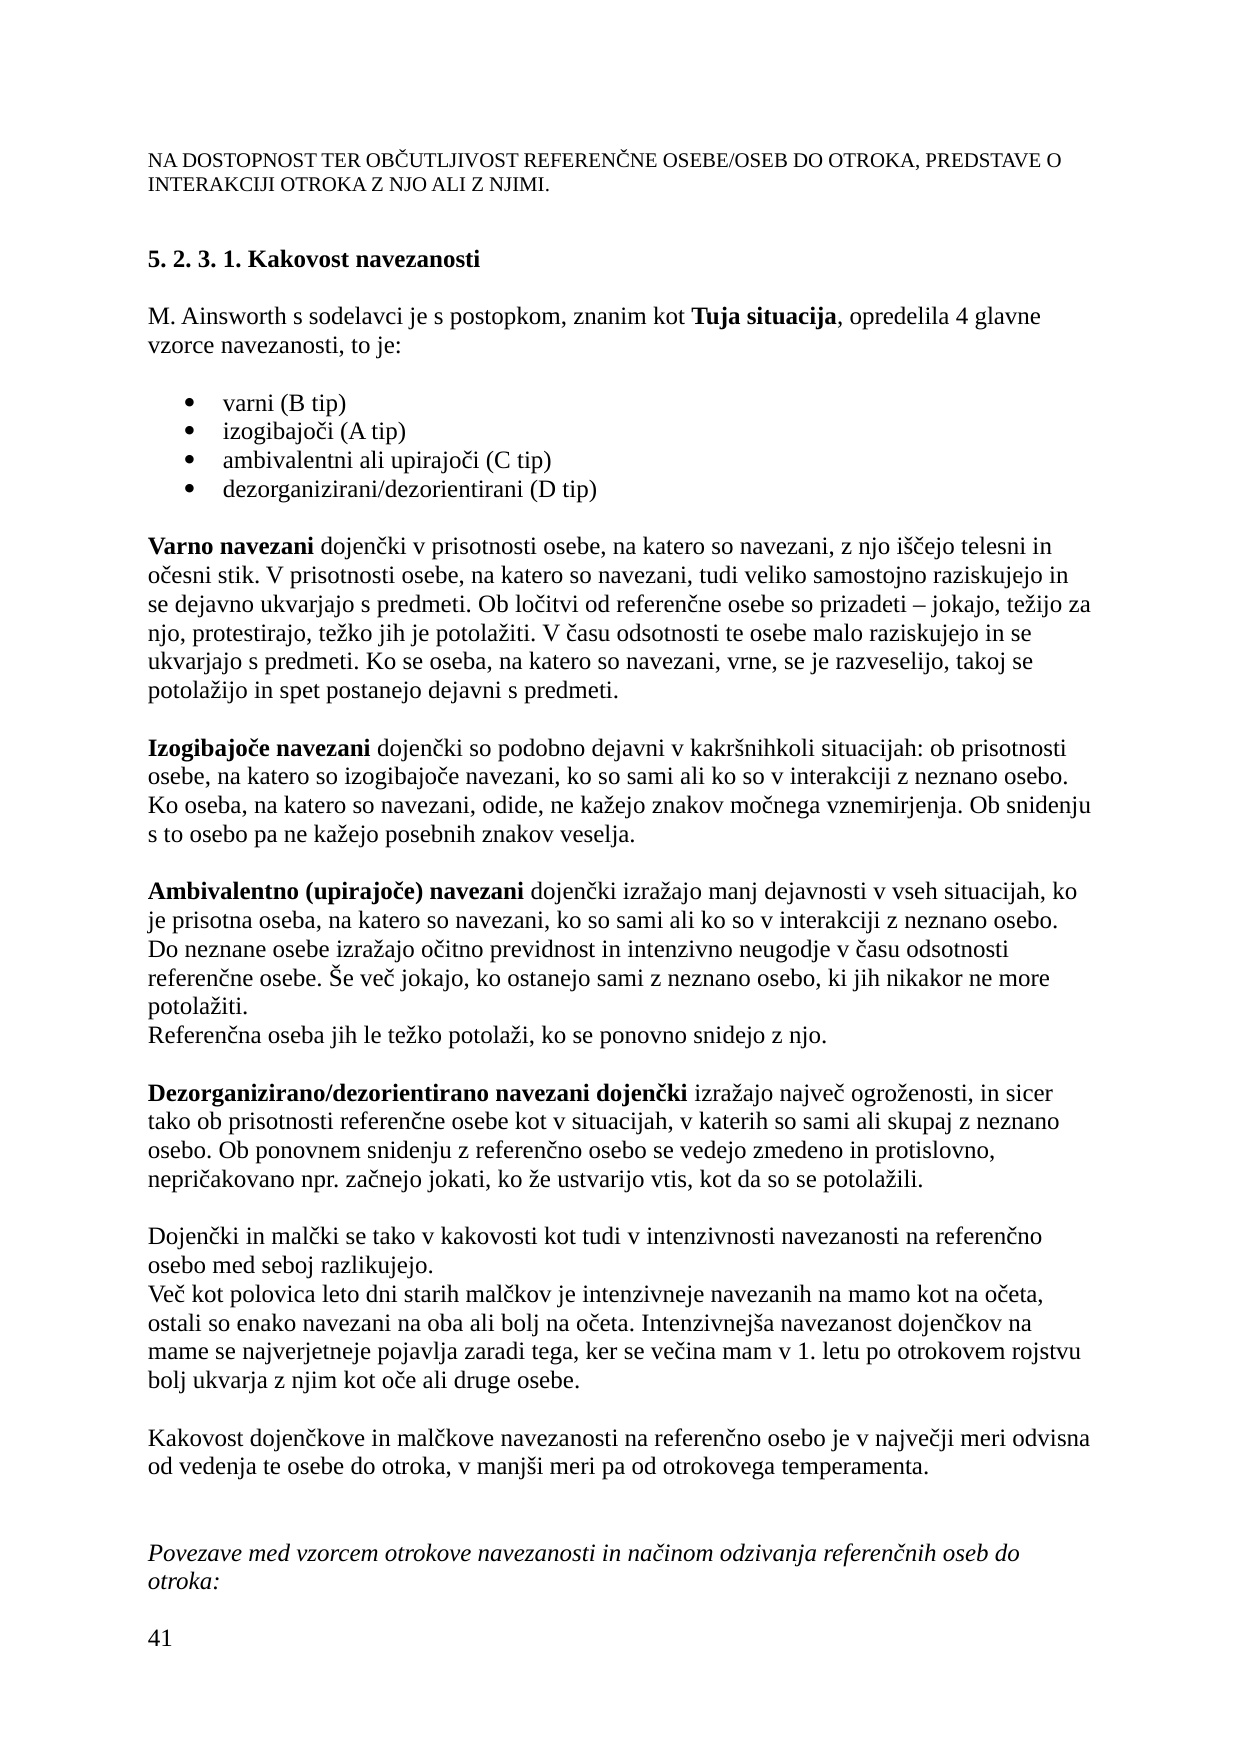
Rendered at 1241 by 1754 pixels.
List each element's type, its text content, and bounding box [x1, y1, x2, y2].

text Dojenčki in malčki se tako v kakovosti kot tudi v intenzivnosti navezanosti na referenčno osebo med seboj razlikujejo. [148, 1221, 1093, 1279]
text Izogibajoče navezani dojenčki so podobno dejavni v kakršnihkoli situacijah: ob prisotnosti osebe, na katero so izogibajoče navezani, ko so sami ali ko so v interakciji z neznano osebo. [148, 733, 1093, 790]
text Ko oseba, na katero so navezani, odide, ne kažejo znakov močnega vznemirjenja. Ob snidenju s to osebo pa ne kažejo posebnih znakov veselja. [148, 790, 1093, 848]
list ambivalentni ali upirajoči (C tip) [185, 445, 1093, 474]
text M. Ainsworth s sodelavci je s postopkom, znanim kot Tuja situacija, opredelila 4 glavne vzorce navezanosti, to je: [148, 301, 1093, 359]
list izogibajoči (A tip) [185, 416, 1093, 445]
text Kakovost dojenčkove in malčkove navezanosti na referenčno osebo je v največji meri odvisna od vedenja te osebe do otroka, v manjši meri pa od otrokovega temperamenta. [148, 1423, 1093, 1480]
list dezorganizirani/dezorientirani (D tip) [185, 474, 1093, 503]
text Več kot polovica leto dni starih malčkov je intenzivneje navezanih na mamo kot na očeta, ostali so enako navezani na oba ali bolj na očeta. Intenzivnejša navezanost dojenčkov na mame se najverjetneje pojavlja zaradi tega, ker se večina mam v 1. letu po otrokovem rojstvu bolj ukvarja z njim kot oče ali druge osebe. [148, 1279, 1093, 1394]
text NA DOSTOPNOST TER OBČUTLJIVOST REFERENČNE OSEBE/OSEB DO OTROKA, PREDSTAVE O INTERAKCIJI OTROKA Z NJO ALI Z NJIMI. [148, 148, 1093, 196]
text Do neznane osebe izražajo očitno previdnost in intenzivno neugodje v času odsotnosti referenčne osebe. Še več jokajo, ko ostanejo sami z neznano osebo, ki jih nikakor ne more potolažiti. [148, 934, 1093, 1020]
text Varno navezani dojenčki v prisotnosti osebe, na katero so navezani, z njo iščejo telesni in očesni stik. V prisotnosti osebe, na katero so navezani, tudi veliko samostojno raziskujejo in se dejavno ukvarjajo s predmeti. Ob ločitvi od referenčne osebe so prizadeti – jokajo, težijo za njo, protestirajo, težko jih je potolažiti. V času odsotnosti te osebe malo raziskujejo in se ukvarjajo s predmeti. Ko se oseba, na katero so navezani, vrne, se je razveselijo, takoj se potolažijo in spet postanejo dejavni s predmeti. [148, 531, 1093, 704]
text Ambivalentno (upirajoče) navezani dojenčki izražajo manj dejavnosti v vseh situacijah, ko je prisotna oseba, na katero so navezani, ko so sami ali ko so v interakciji z neznano osebo. [148, 876, 1093, 934]
text Dezorganizirano/dezorientirano navezani dojenčki izražajo največ ogroženosti, in sicer tako ob prisotnosti referenčne osebe kot v situacijah, v katerih so sami ali skupaj z neznano osebo. Ob ponovnem snidenju z referenčno osebo se vedejo zmedeno in protislovno, nepričakovano npr. začnejo jokati, ko že ustvarijo vtis, kot da so se potolažili. [148, 1078, 1093, 1193]
text 5. 2. 3. 1. Kakovost navezanosti [148, 244, 1093, 273]
text Referenčna oseba jih le težko potolaži, ko se ponovno snidejo z njo. [148, 1020, 1093, 1049]
text Povezave med vzorcem otrokove navezanosti in načinom odzivanja referenčnih oseb do otroka: [148, 1538, 1093, 1595]
list varni (B tip) [185, 388, 1093, 416]
